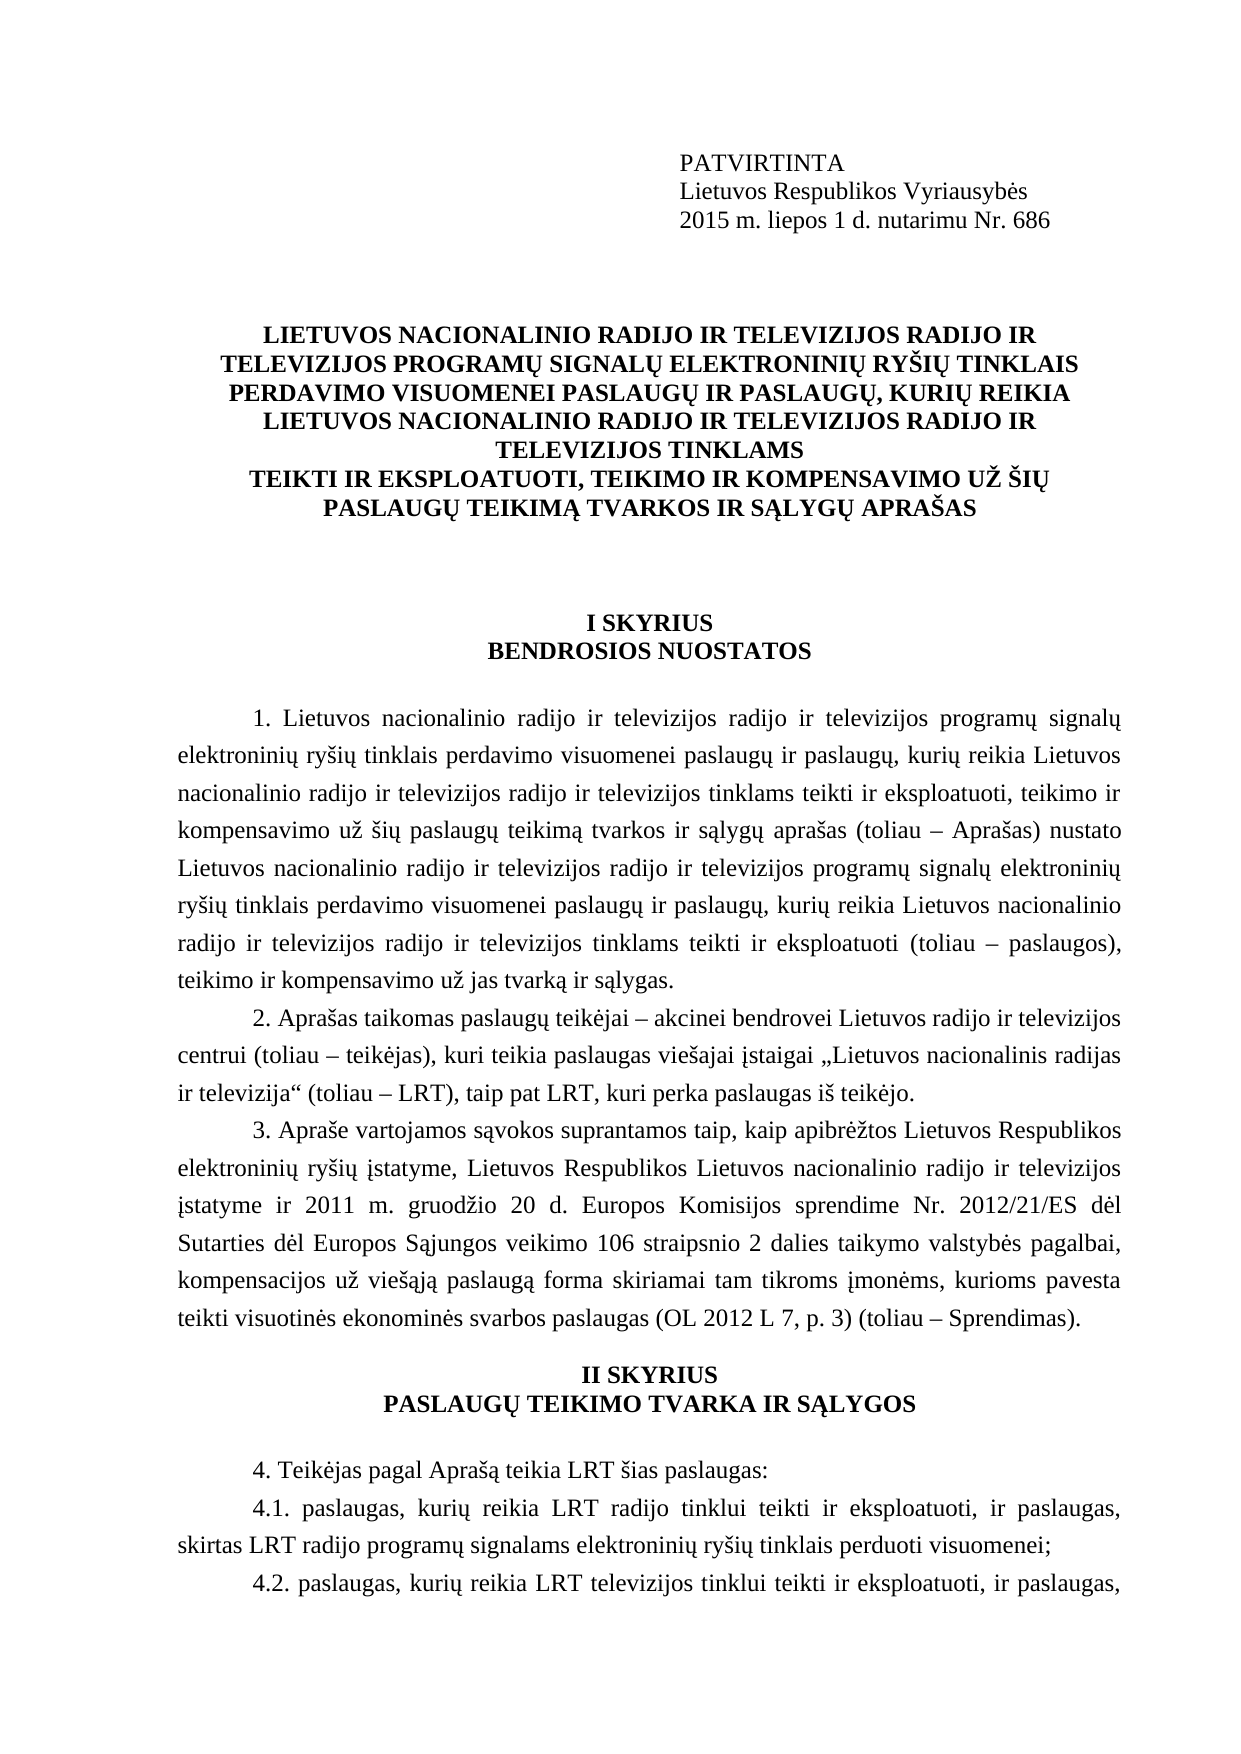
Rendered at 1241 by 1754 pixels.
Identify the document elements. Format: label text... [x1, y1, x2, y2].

text 4.2. paslaugas, kurių reikia LRT televizijos tinklui teikti ir eksploatuoti, ir paslaugas, [177, 1559, 1122, 1596]
text II SKYRIUS [177, 1360, 1122, 1389]
text PASLAUGŲ TEIKIMO TVARKA IR SĄLYGOS [177, 1389, 1122, 1418]
text 4.1. paslaugas, kurių reikia LRT radijo tinklui teikti ir eksploatuoti, ir paslaugas, skirtas LRT radijo programų signalams elektroninių ryšių tinklais perduoti visuomenei; [177, 1484, 1122, 1559]
text BENDROSIOS NUOSTATOS [177, 636, 1122, 665]
text 4. Teikėjas pagal Aprašą teikia LRT šias paslaugas: [177, 1446, 1122, 1484]
text LIETUVOS NACIONALINIO RADIJO IR TELEVIZIJOS RADIJO IR TELEVIZIJOS PROGRAMŲ SIGNALŲ ELEKTRONINIŲ RYŠIŲ TINKLAIS PERDAVIMO VISUOMENEI PASLAUGŲ IR PASLAUGŲ, KURIŲ REIKIA LIETUVOS NACIONALINIO RADIJO IR TELEVIZIJOS RADIJO IR TELEVIZIJOS TINKLAMS [177, 320, 1122, 464]
text I SKYRIUS [177, 608, 1122, 636]
text 3. Apraše vartojamos sąvokos suprantamos taip, kaip apibrėžtos Lietuvos Respublikos elektroninių ryšių įstatyme, Lietuvos Respublikos Lietuvos nacionalinio radijo ir televizijos įstatyme ir 2011 m. gruodžio 20 d. Europos Komisijos sprendime Nr. 2012/21/ES dėl Sutarties dėl Europos Sąjungos veikimo 106 straipsnio 2 dalies taikymo valstybės pagalbai, kompensacijos už viešąją paslaugą forma skiriamai tam tikroms įmonėms, kurioms pavesta teikti visuotinės ekonominės svarbos paslaugas (OL 2012 L 7, p. 3) (toliau – Sprendimas). [177, 1106, 1122, 1331]
text PATVIRTINTA Lietuvos Respublikos Vyriausybės 2015 m. liepos 1 d. nutarimu Nr. 686 [679, 148, 1122, 234]
text TEIKTI IR EKSPLOATUOTI, TEIKIMO IR KOMPENSAVIMO UŽ ŠIŲ PASLAUGŲ TEIKIMĄ TVARKOS IR SĄLYGŲ APRAŠAS [177, 464, 1122, 521]
text 2. Aprašas taikomas paslaugų teikėjai – akcinei bendrovei Lietuvos radijo ir televizijos centrui (toliau – teikėjas), kuri teikia paslaugas viešajai įstaigai „Lietuvos nacionalinis radijas ir televizija“ (toliau – LRT), taip pat LRT, kuri perka paslaugas iš teikėjo. [177, 994, 1122, 1106]
text 1. Lietuvos nacionalinio radijo ir televizijos radijo ir televizijos programų signalų elektroninių ryšių tinklais perdavimo visuomenei paslaugų ir paslaugų, kurių reikia Lietuvos nacionalinio radijo ir televizijos radijo ir televizijos tinklams teikti ir eksploatuoti, teikimo ir kompensavimo už šių paslaugų teikimą tvarkos ir sąlygų aprašas (toliau – Aprašas) nustato Lietuvos nacionalinio radijo ir televizijos radijo ir televizijos programų signalų elektroninių ryšių tinklais perdavimo visuomenei paslaugų ir paslaugų, kurių reikia Lietuvos nacionalinio radijo ir televizijos radijo ir televizijos tinklams teikti ir eksploatuoti (toliau – paslaugos), teikimo ir kompensavimo už jas tvarką ir sąlygas. [177, 694, 1122, 994]
